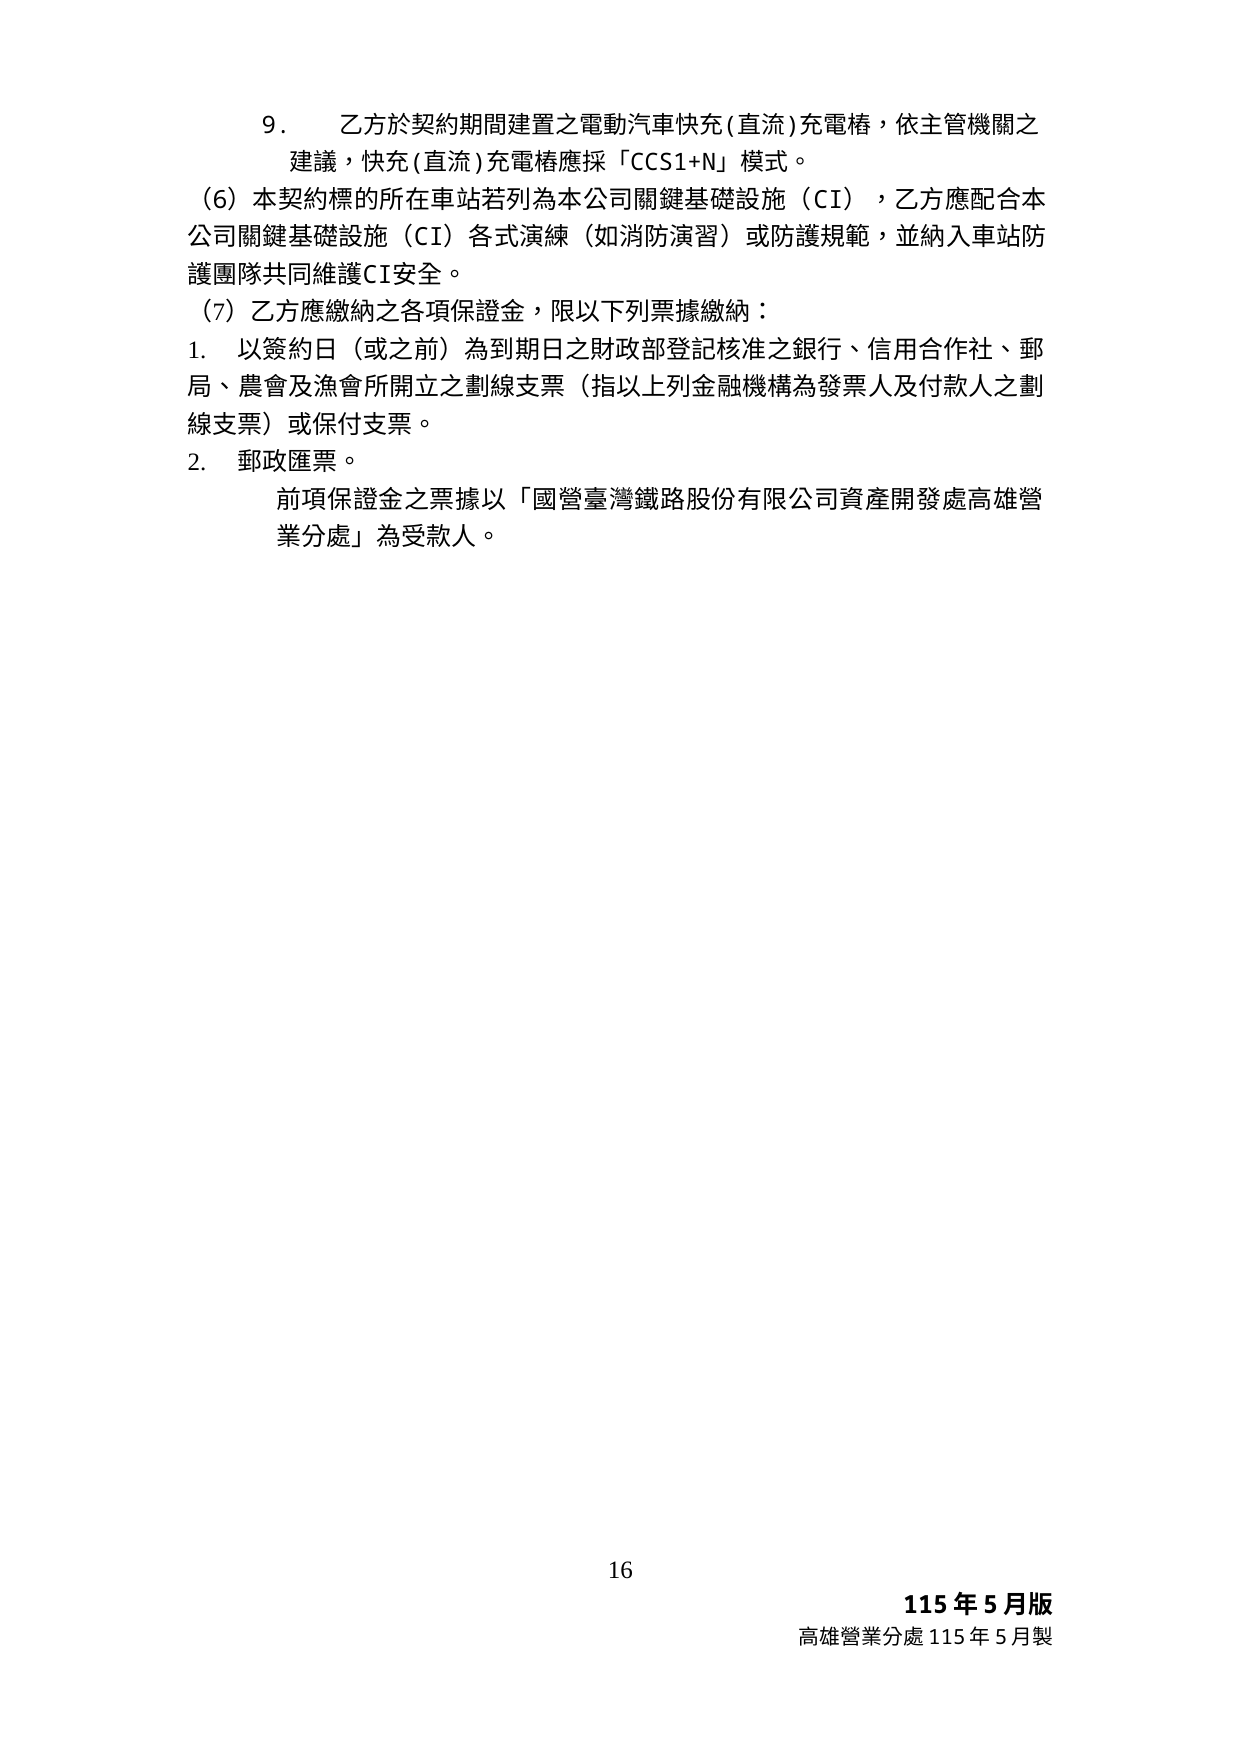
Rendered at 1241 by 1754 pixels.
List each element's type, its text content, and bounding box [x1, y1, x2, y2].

list 以簽約日（或之前）為到期日之財政部登記核准之銀行、信用合作社、郵局、農會及漁會所開立之劃線支票（指以上列金融機構為發票人及付款人之劃線支票）或保付支票。 [187, 328, 1047, 441]
list 乙方於契約期間建置之電動汽車快充(直流)充電樁，依主管機關之建議，快充(直流)充電樁應採「CCS1+N」模式。 [261, 103, 1047, 178]
text 前項保證金之票據以「國營臺灣鐵路股份有限公司資產開發處高雄營業分處」為受款人。 [276, 478, 1047, 553]
list 郵政匯票。 [187, 441, 1047, 478]
list 乙方應繳納之各項保證金，限以下列票據繳納： [187, 291, 1047, 328]
list 本契約標的所在車站若列為本公司關鍵基礎設施（CI），乙方應配合本公司關鍵基礎設施（CI）各式演練（如消防演習）或防護規範，並納入車站防護團隊共同維護CI安全。 [187, 178, 1047, 291]
